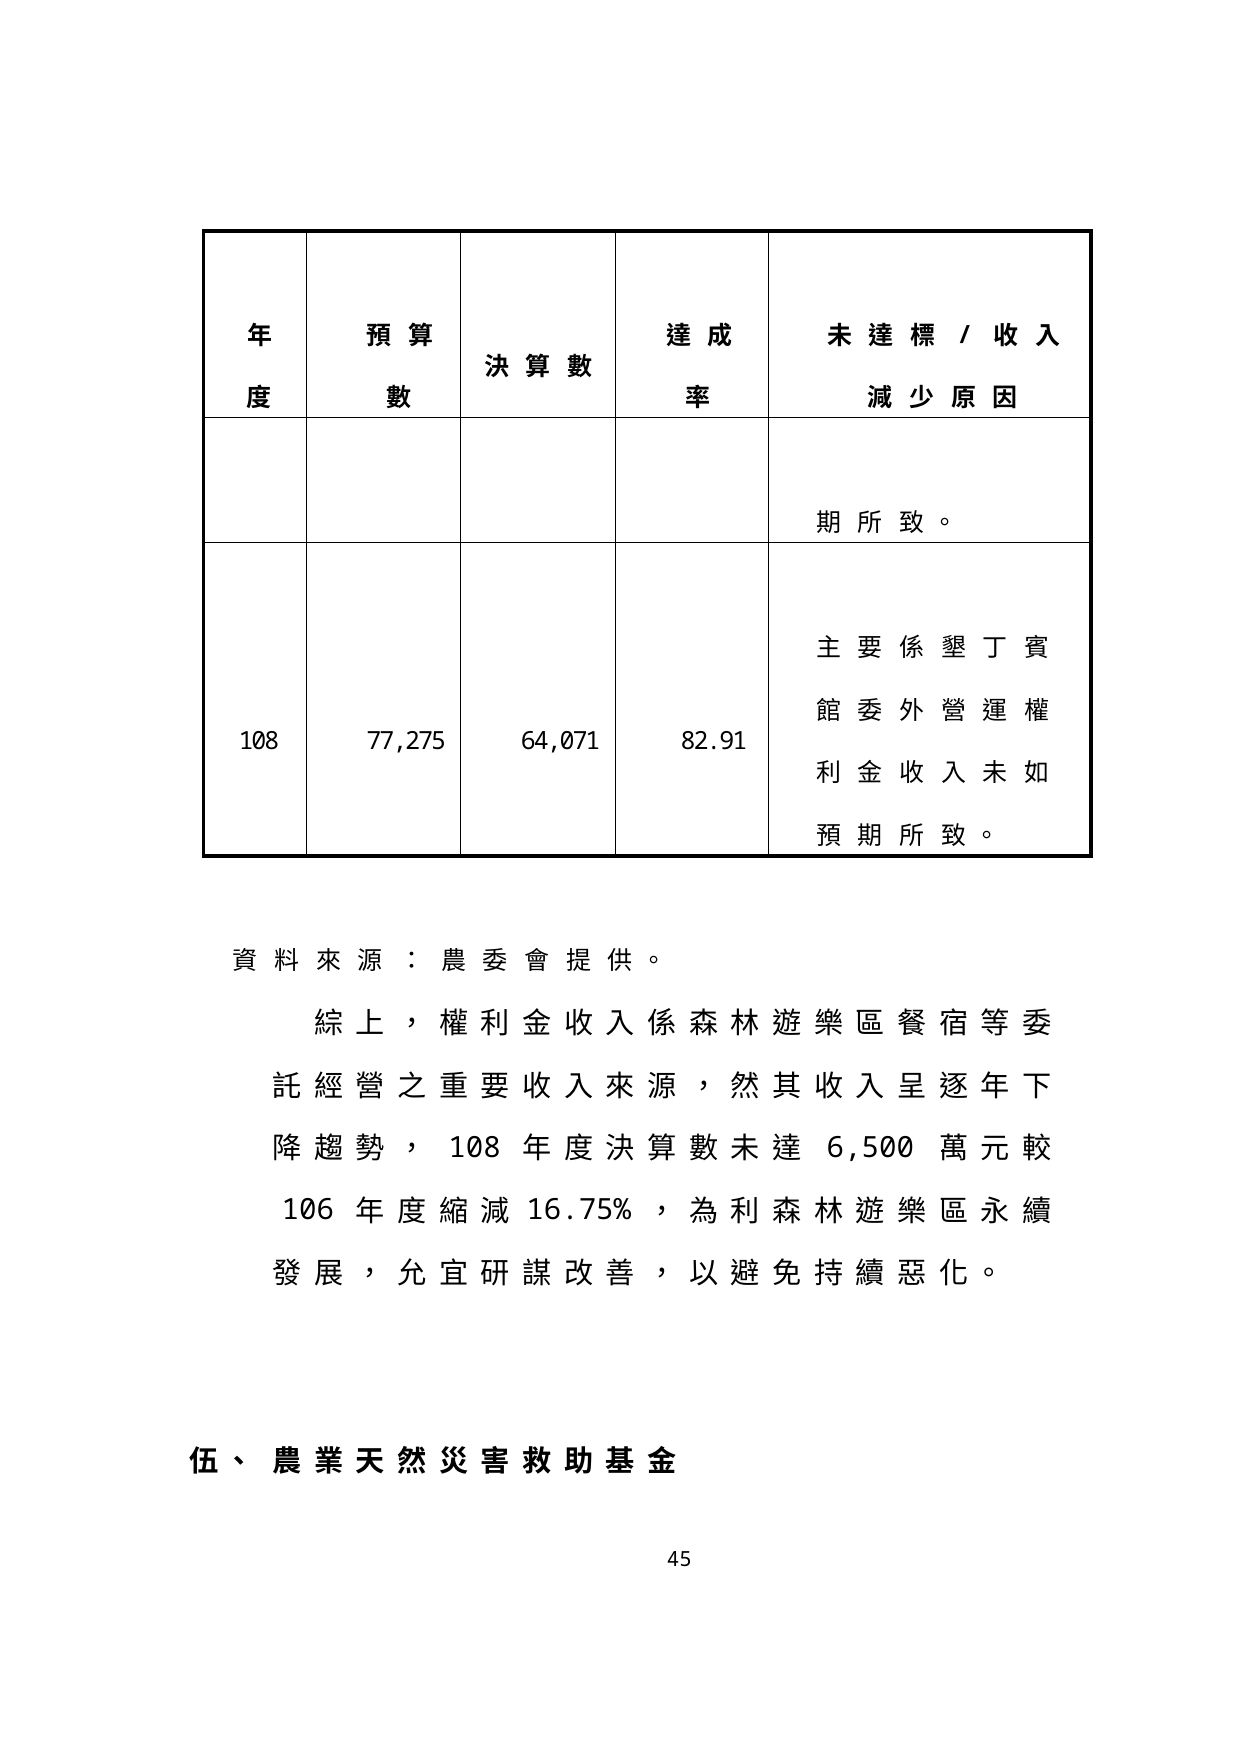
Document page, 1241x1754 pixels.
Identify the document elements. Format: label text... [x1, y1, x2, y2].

table_cell 77,275 [307, 543, 460, 854]
table_header 達成率 [616, 233, 768, 417]
text 資料來源：農委會提供。 [183, 917, 1058, 979]
table_cell 主要係墾丁賓館委外營運權利金收入未如預期所致。 [769, 543, 1089, 854]
table_cell [461, 418, 615, 542]
table_cell [307, 418, 460, 542]
table_cell [205, 418, 306, 542]
text 綜上，權利金收入係森林遊樂區餐宿等委託經營之重要收入來源，然其收入呈逐年下降趨勢，108年度決算數未達6,500萬元較106年度縮減16.75%，為利森林遊樂區永續發展，允宜研謀改善，以避免持續惡化。 [242, 979, 1058, 1292]
table_header 預算數 [307, 233, 460, 417]
table_header 未達標/收入減少原因 [769, 233, 1089, 417]
table_cell [616, 418, 768, 542]
table_cell 82.91 [616, 543, 768, 854]
table_cell 64,071 [461, 543, 615, 854]
table_header 決算數 [461, 233, 615, 417]
text 伍、農業天然災害救助基金 [183, 1417, 1058, 1479]
table_header 年度 [205, 233, 306, 417]
table_cell 期所致。 [769, 418, 1089, 542]
table_cell 108 [205, 543, 306, 854]
